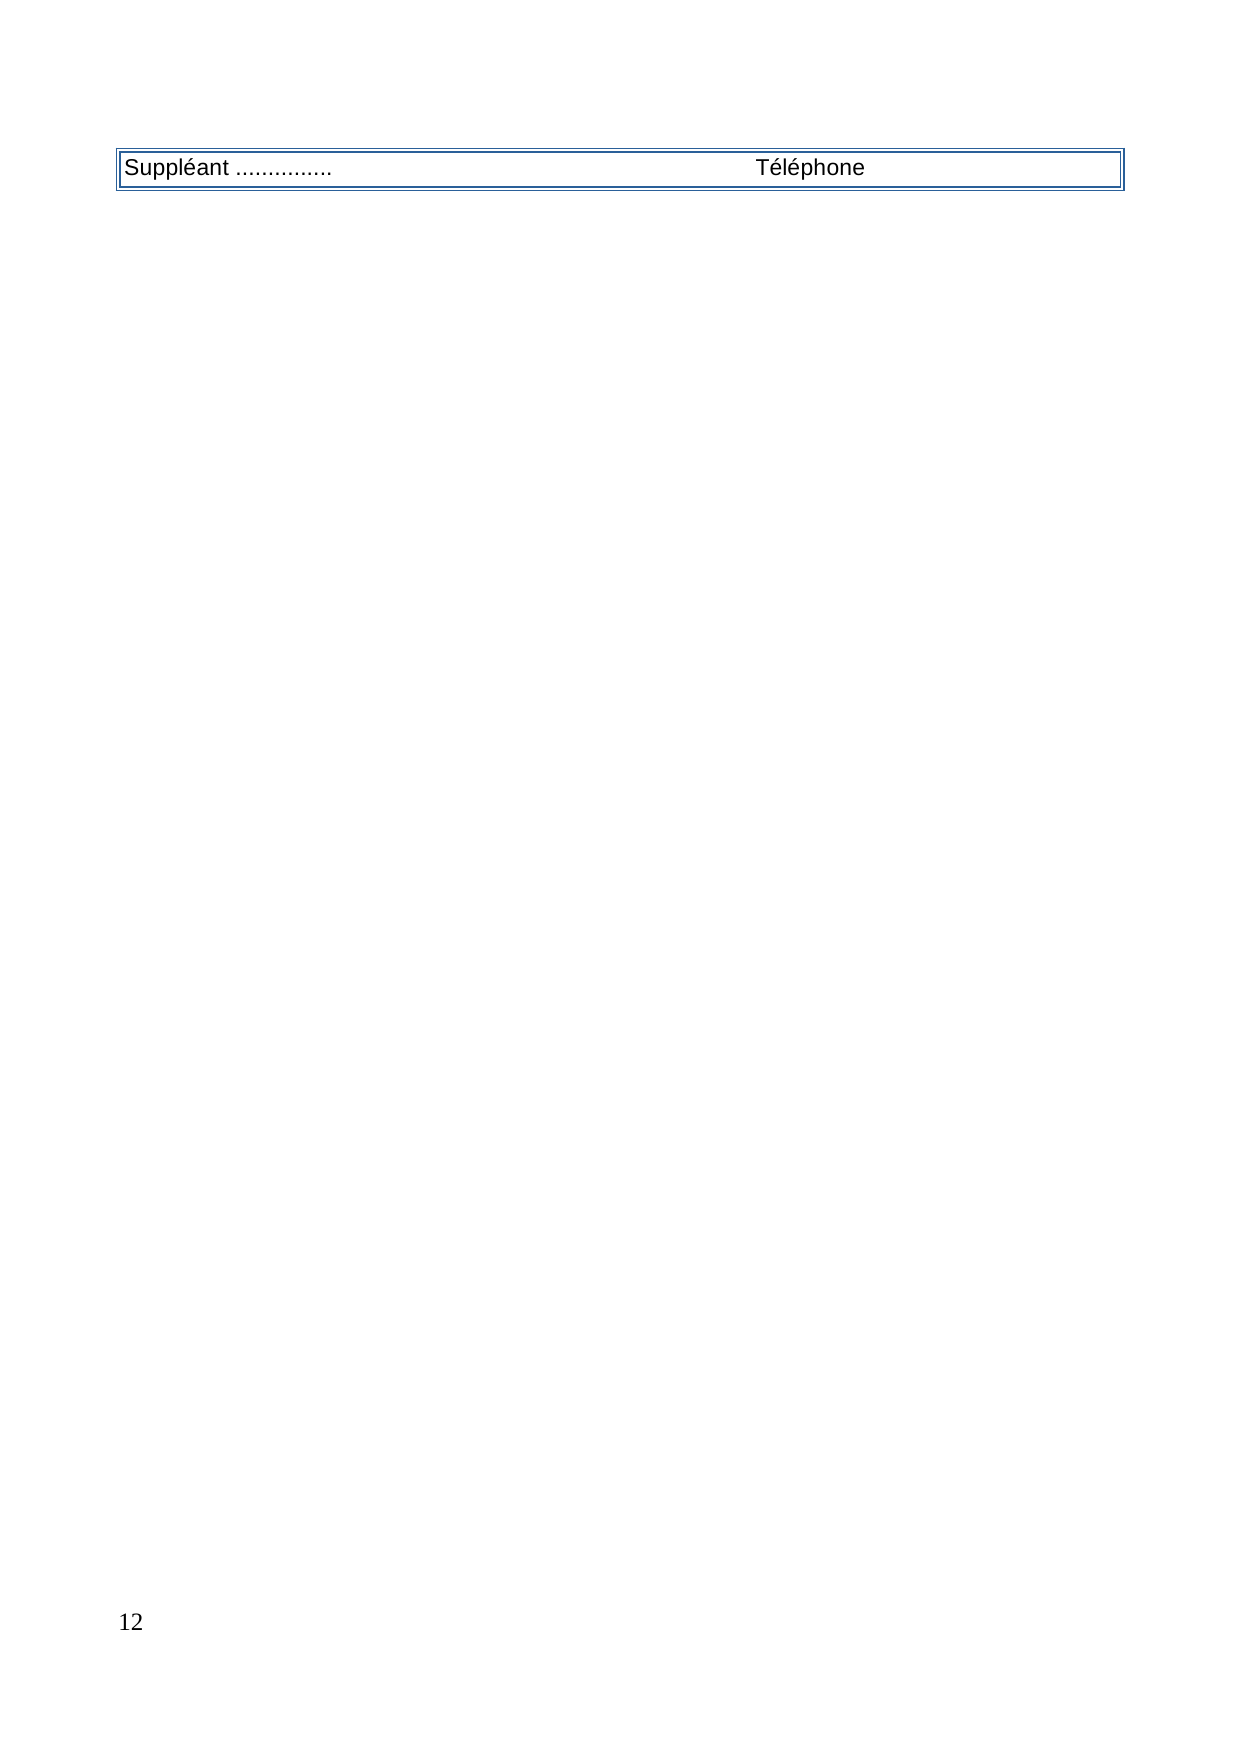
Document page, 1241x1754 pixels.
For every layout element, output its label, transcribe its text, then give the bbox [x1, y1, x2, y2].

table_cell [401, 153, 750, 186]
table_cell Téléphone [750, 153, 904, 186]
table_cell [904, 153, 1120, 186]
table_cell Suppléant ............... [121, 153, 401, 186]
